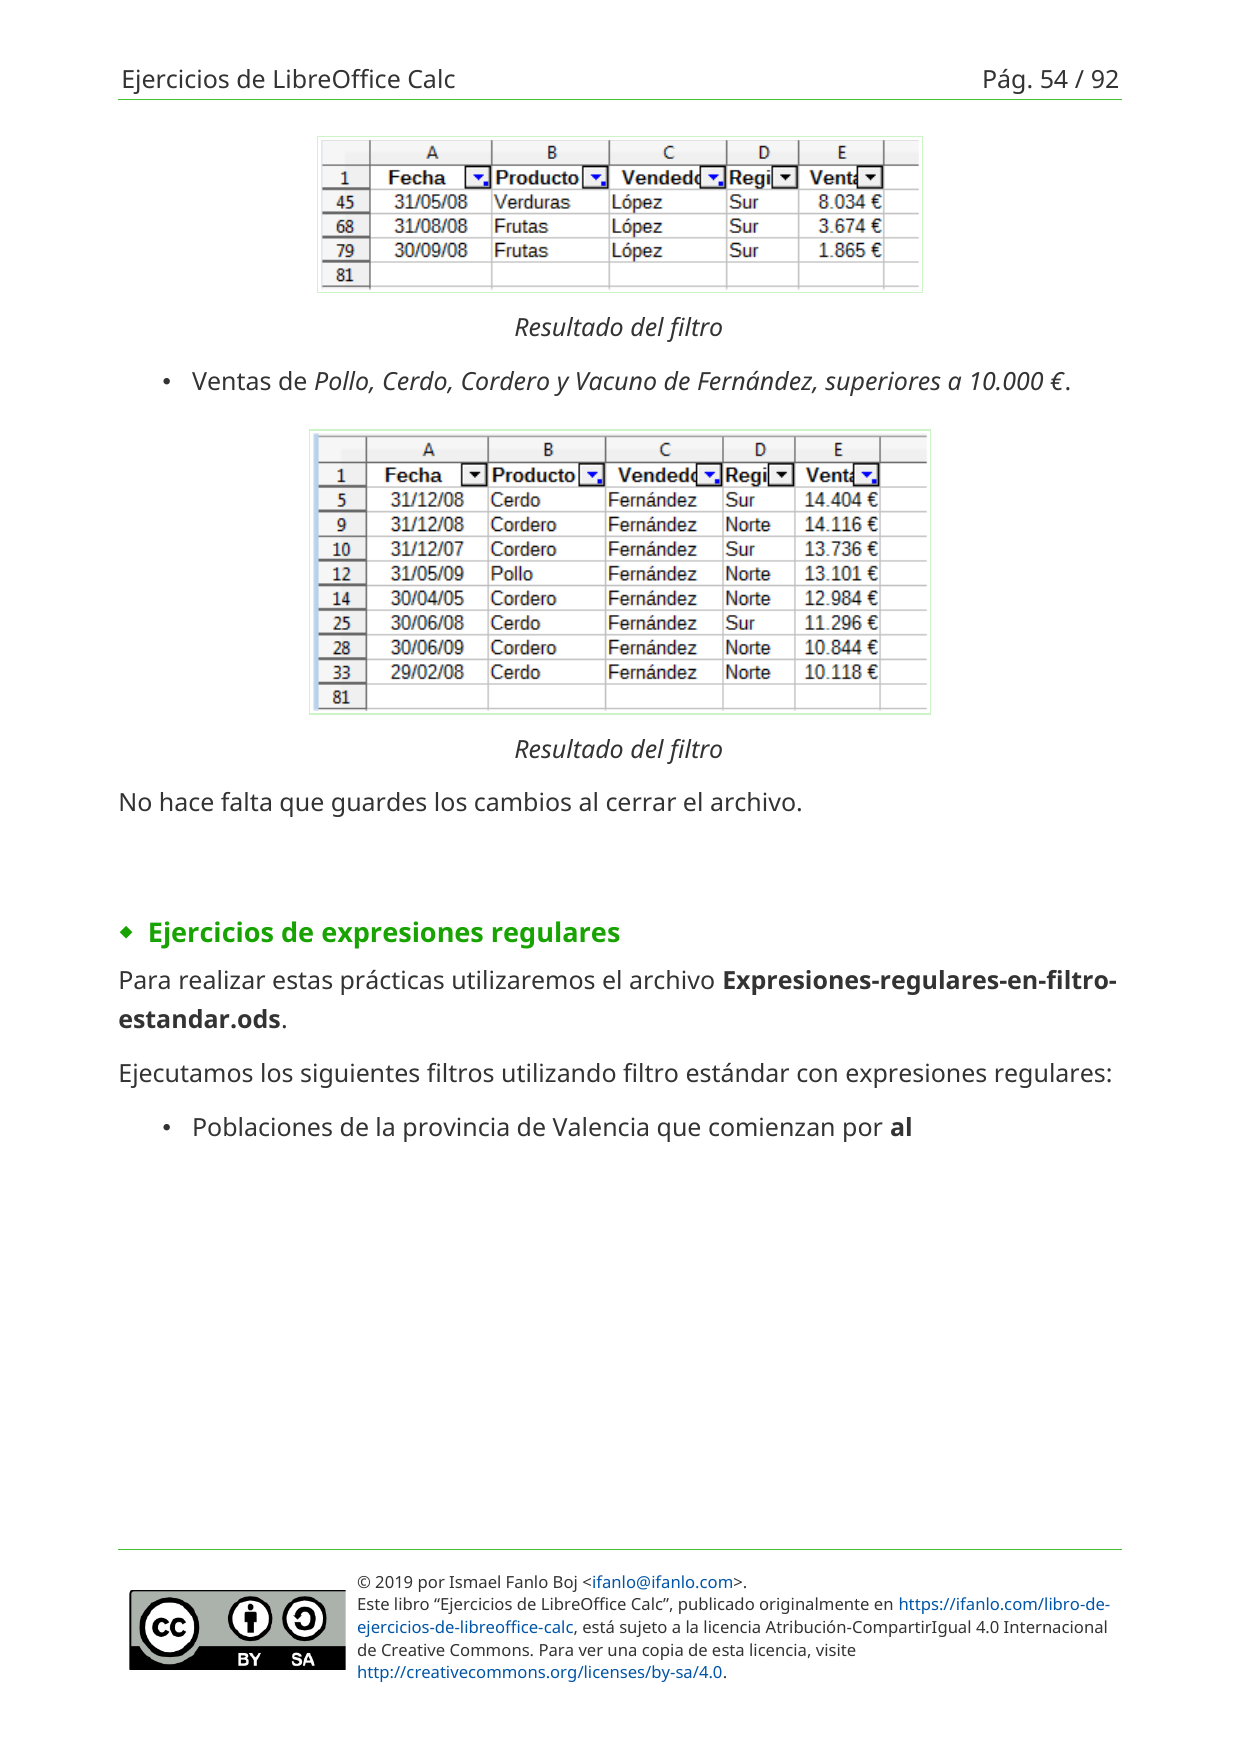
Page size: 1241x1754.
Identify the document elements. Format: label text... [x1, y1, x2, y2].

list Poblaciones de la provincia de Valencia que comienzan por al [162, 1109, 1122, 1143]
text Resultado del filtro [118, 124, 1122, 344]
picture [313, 433, 928, 711]
subtitle Ejercicios de expresiones regulares [118, 913, 1122, 950]
text Para realizar estas prácticas utilizaremos el archivo Expresiones-regulares-en-filtro-estandar.ods. [118, 963, 1122, 1036]
text No hace falta que guardes los cambios al cerrar el archivo. [118, 785, 1122, 819]
text Resultado del filtro [118, 418, 1122, 765]
list Ventas de Pollo, Cerdo, Cordero y Vacuno de Fernández, superiores a 10.000 €. [162, 364, 1122, 398]
text Ejecutamos los siguientes filtros utilizando filtro estándar con expresiones regulares: [118, 1056, 1122, 1090]
picture [321, 140, 919, 290]
picture [129, 1590, 346, 1670]
